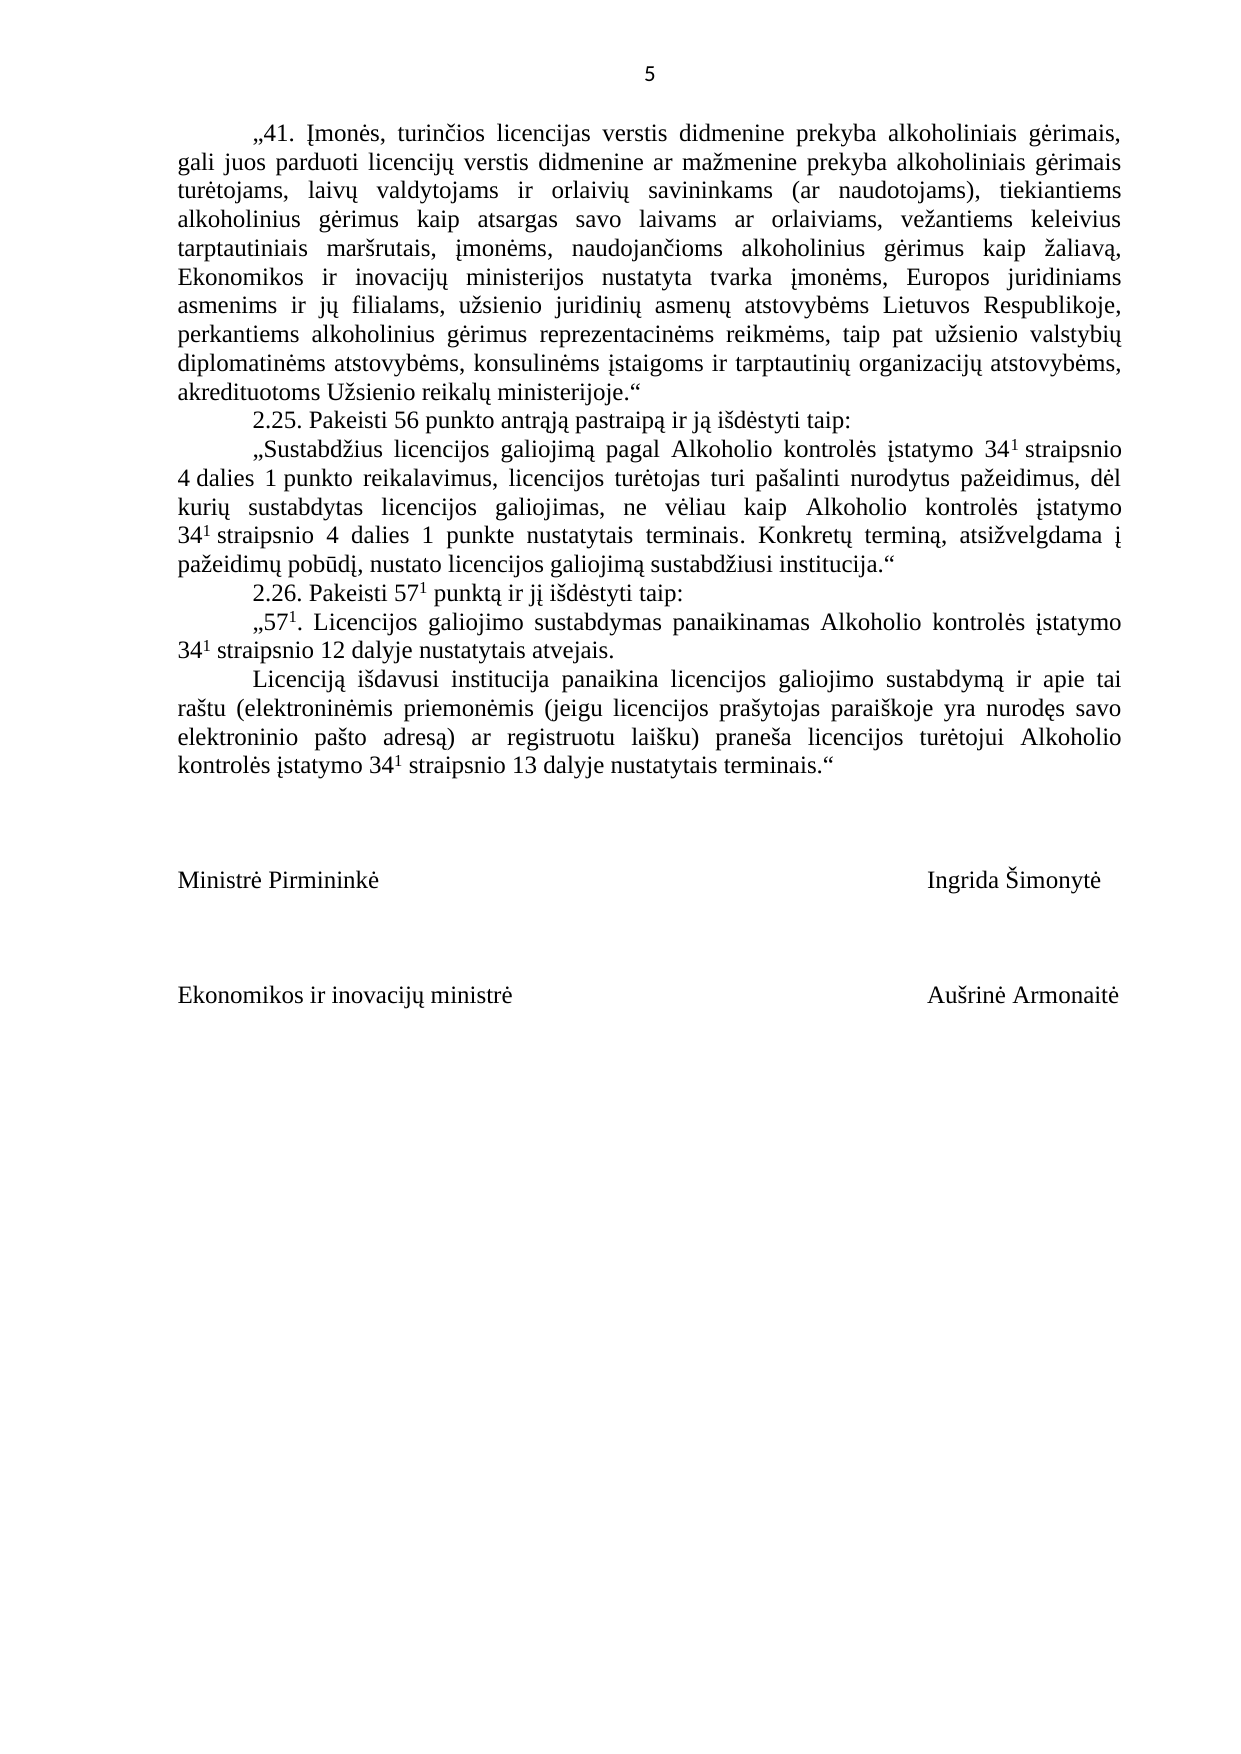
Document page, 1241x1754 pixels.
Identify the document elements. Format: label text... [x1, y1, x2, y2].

text 2.26. Pakeisti 571 punktą ir jį išdėstyti taip: [177, 578, 1122, 607]
text „Sustabdžius licencijos galiojimą pagal Alkoholio kontrolės įstatymo 341 straipsnio 4 dalies 1 punkto reikalavimus, licencijos turėtojas turi pašalinti nurodytus pažeidimus, dėl kurių sustabdytas licencijos galiojimas, ne vėliau kaip Alkoholio kontrolės įstatymo 341 straipsnio 4 dalies 1 punkte nustatytais terminais. Konkretų terminą, atsižvelgdama į pažeidimų pobūdį, nustato licencijos galiojimą sustabdžiusi institucija.“ [177, 434, 1122, 578]
text „571. Licencijos galiojimo sustabdymas panaikinamas Alkoholio kontrolės įstatymo 341 straipsnio 12 dalyje nustatytais atvejais. [177, 607, 1122, 664]
text Licenciją išdavusi institucija panaikina licencijos galiojimo sustabdymą ir apie tai raštu (elektroninėmis priemonėmis (jeigu licencijos prašytojas paraiškoje yra nurodęs savo elektroninio pašto adresą) ar registruotu laišku) praneša licencijos turėtojui Alkoholio kontrolės įstatymo 341 straipsnio 13 dalyje nustatytais terminais.“ [177, 664, 1122, 779]
text Ministrė Pirmininkė Ingrida Šimonytė [177, 866, 1122, 894]
text „41. Įmonės, turinčios licencijas verstis didmenine prekyba alkoholiniais gėrimais, gali juos parduoti licencijų verstis didmenine ar mažmenine prekyba alkoholiniais gėrimais turėtojams, laivų valdytojams ir orlaivių savininkams (ar naudotojams), tiekiantiems alkoholinius gėrimus kaip atsargas savo laivams ar orlaiviams, vežantiems keleivius tarptautiniais maršrutais, įmonėms, naudojančioms alkoholinius gėrimus kaip žaliavą, Ekonomikos ir inovacijų ministerijos nustatyta tvarka įmonėms, Europos juridiniams asmenims ir jų filialams, užsienio juridinių asmenų atstovybėms Lietuvos Respublikoje, perkantiems alkoholinius gėrimus reprezentacinėms reikmėms, taip pat užsienio valstybių diplomatinėms atstovybėms, konsulinėms įstaigoms ir tarptautinių organizacijų atstovybėms, akredituotoms Užsienio reikalų ministerijoje.“ [177, 118, 1122, 406]
text 2.25. Pakeisti 56 punkto antrąją pastraipą ir ją išdėstyti taip: [177, 406, 1122, 434]
text Ekonomikos ir inovacijų ministrė Aušrinė Armonaitė [177, 981, 1122, 1009]
